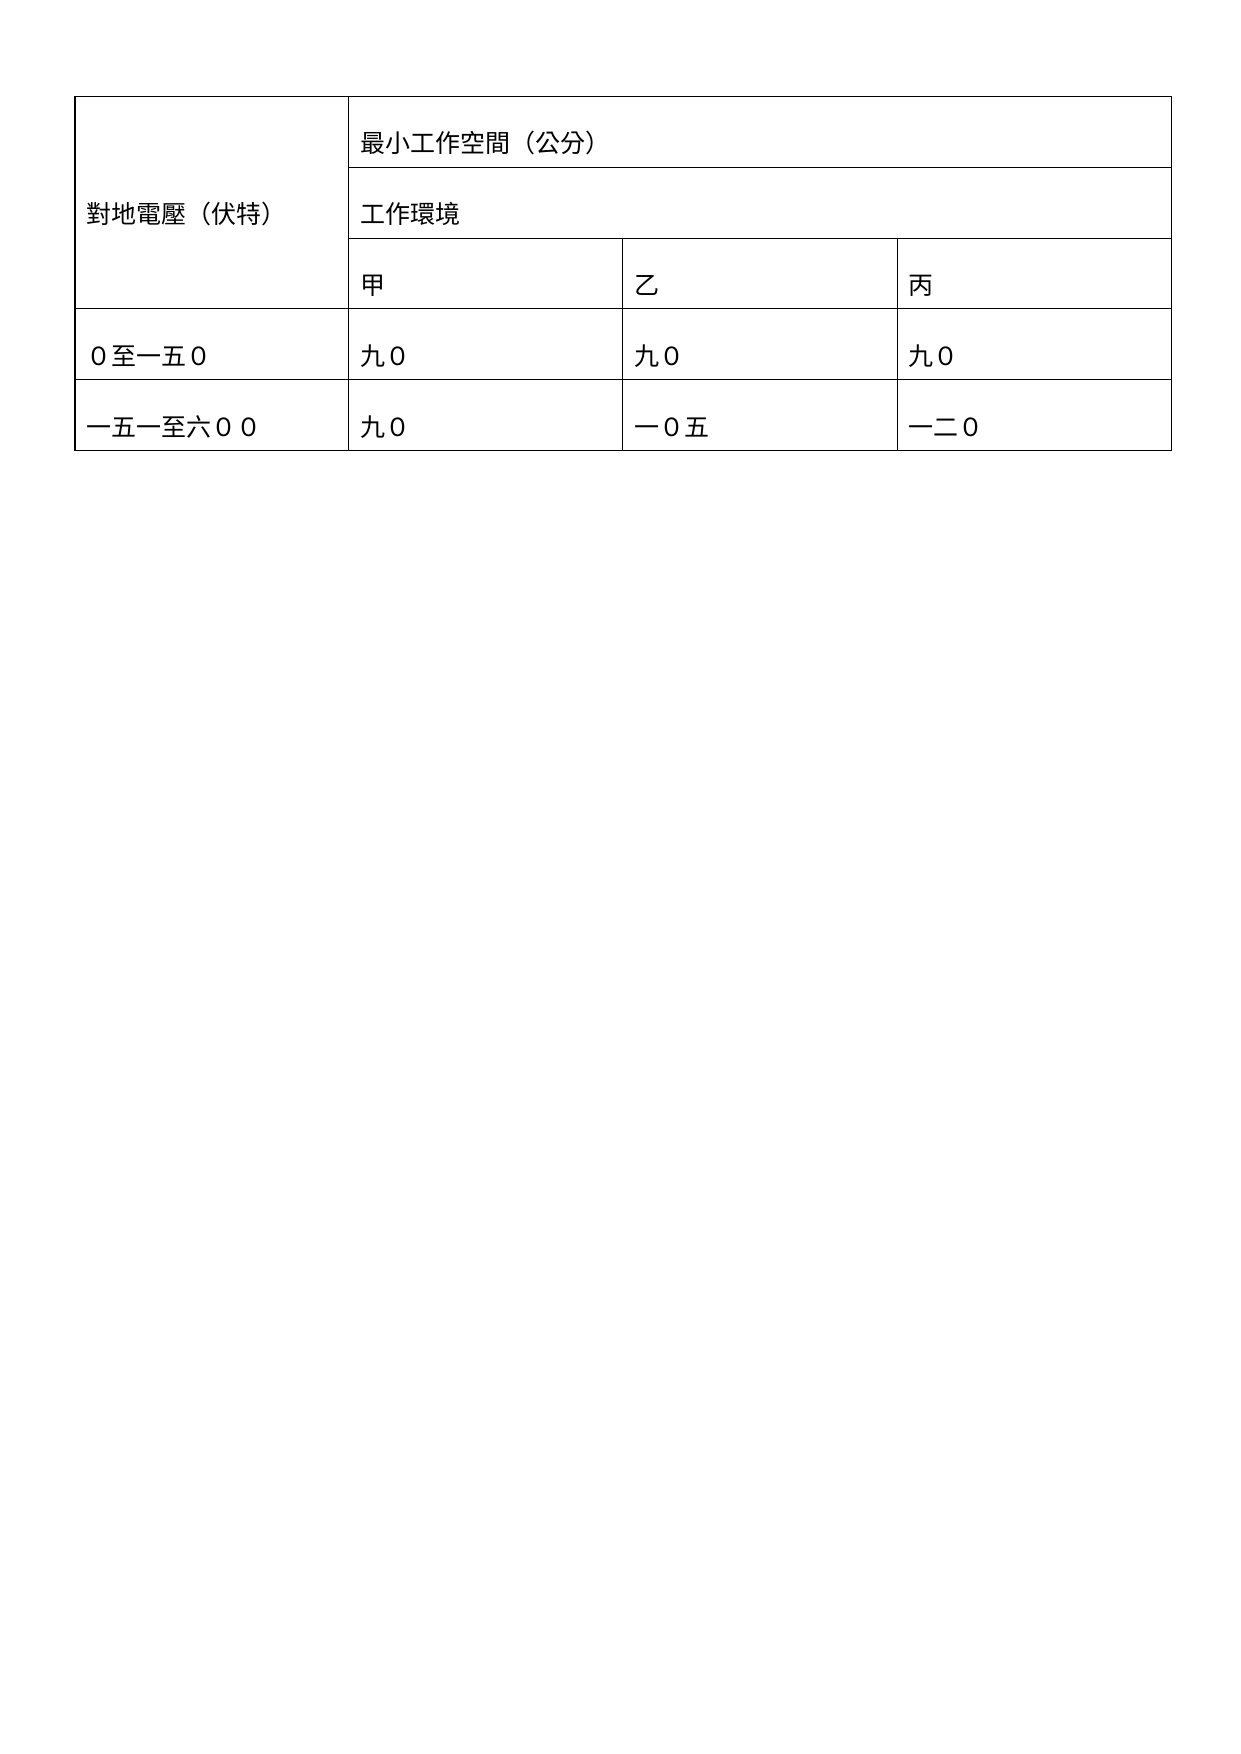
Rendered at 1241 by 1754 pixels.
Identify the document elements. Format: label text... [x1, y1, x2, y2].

table_cell 工作環境 [349, 168, 1171, 237]
table_cell 九０ [349, 309, 622, 379]
table_cell ０至一五０ [76, 309, 348, 379]
table_cell 甲 [349, 239, 622, 308]
table_header 對地電壓（伏特） [76, 97, 348, 308]
table_cell 九０ [623, 309, 897, 379]
table_cell 乙 [623, 239, 897, 308]
table_header 最小工作空間（公分） [349, 97, 1171, 167]
table_cell 九０ [898, 309, 1171, 379]
table_cell 一０五 [623, 380, 897, 450]
table_cell 九０ [349, 380, 622, 450]
table_cell 一二０ [898, 380, 1171, 450]
table_cell 丙 [898, 239, 1171, 308]
table_cell 一五一至六００ [76, 380, 348, 450]
